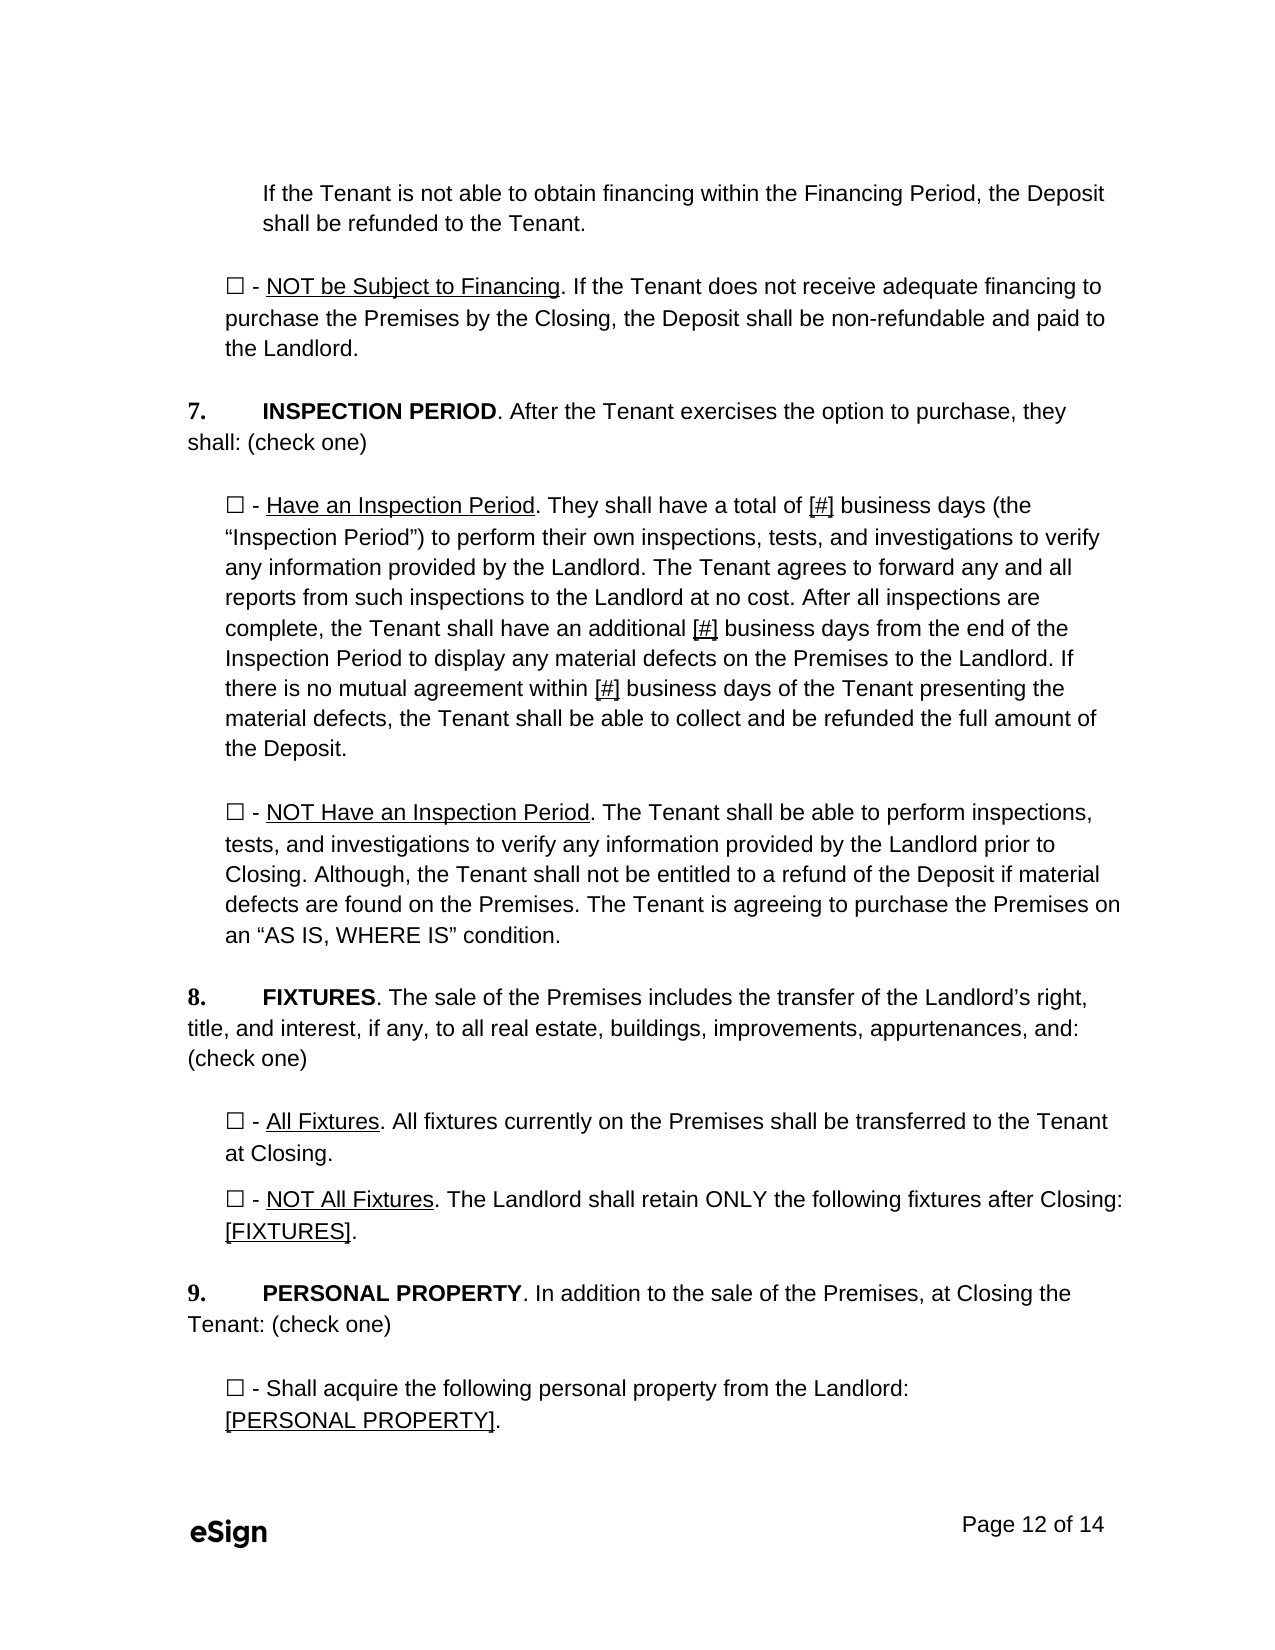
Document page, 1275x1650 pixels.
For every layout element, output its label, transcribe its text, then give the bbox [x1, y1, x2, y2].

list FIXTURES. The sale of the Premises includes the transfer of the Landlord’s right, title, and interest, if any, to all real estate, buildings, improvements, appurtenances, and: (check one) [187, 982, 1125, 1071]
list INSPECTION PERIOD. After the Tenant exercises the option to purchase, they shall: (check one) [187, 396, 1125, 455]
list If the Tenant is not able to obtain financing within the Financing Period, the Deposit shall be refunded to the Tenant. [262, 179, 1125, 236]
list ☐ - NOT be Subject to Financing. If the Tenant does not receive adequate financing to purchase the Premises by the Closing, the Deposit shall be non-refundable and paid to the Landlord. [225, 270, 1125, 362]
list PERSONAL PROPERTY. In addition to the sale of the Premises, at Closing the Tenant: (check one) [187, 1278, 1125, 1337]
list ☐ - NOT Have an Inspection Period. The Tenant shall be able to perform inspections, tests, and investigations to verify any information provided by the Landlord prior to Closing. Although, the Tenant shall not be entitled to a refund of the Deposit if material defects are found on the Premises. The Tenant is agreeing to purchase the Premises on an “AS IS, WHERE IS” condition. [225, 796, 1125, 948]
list ☐ - Shall acquire the following personal property from the Landlord: [225, 1372, 1125, 1403]
list [PERSONAL PROPERTY]. [225, 1407, 1125, 1434]
list ☐ - Have an Inspection Period. They shall have a total of [#] business days (the “Inspection Period”) to perform their own inspections, tests, and investigations to verify any information provided by the Landlord. The Tenant agrees to forward any and all reports from such inspections to the Landlord at no cost. After all inspections are complete, the Tenant shall have an additional [#] business days from the end of the Inspection Period to display any material defects on the Premises to the Landlord. If there is no mutual agreement within [#] business days of the Tenant presenting the material defects, the Tenant shall be able to collect and be refunded the full amount of the Deposit. [225, 489, 1125, 762]
list ☐ - All Fixtures. All fixtures currently on the Premises shall be transferred to the Tenant at Closing. [225, 1105, 1125, 1167]
list ☐ - NOT All Fixtures. The Landlord shall retain ONLY the following fixtures after Closing: [FIXTURES]. [225, 1183, 1125, 1244]
